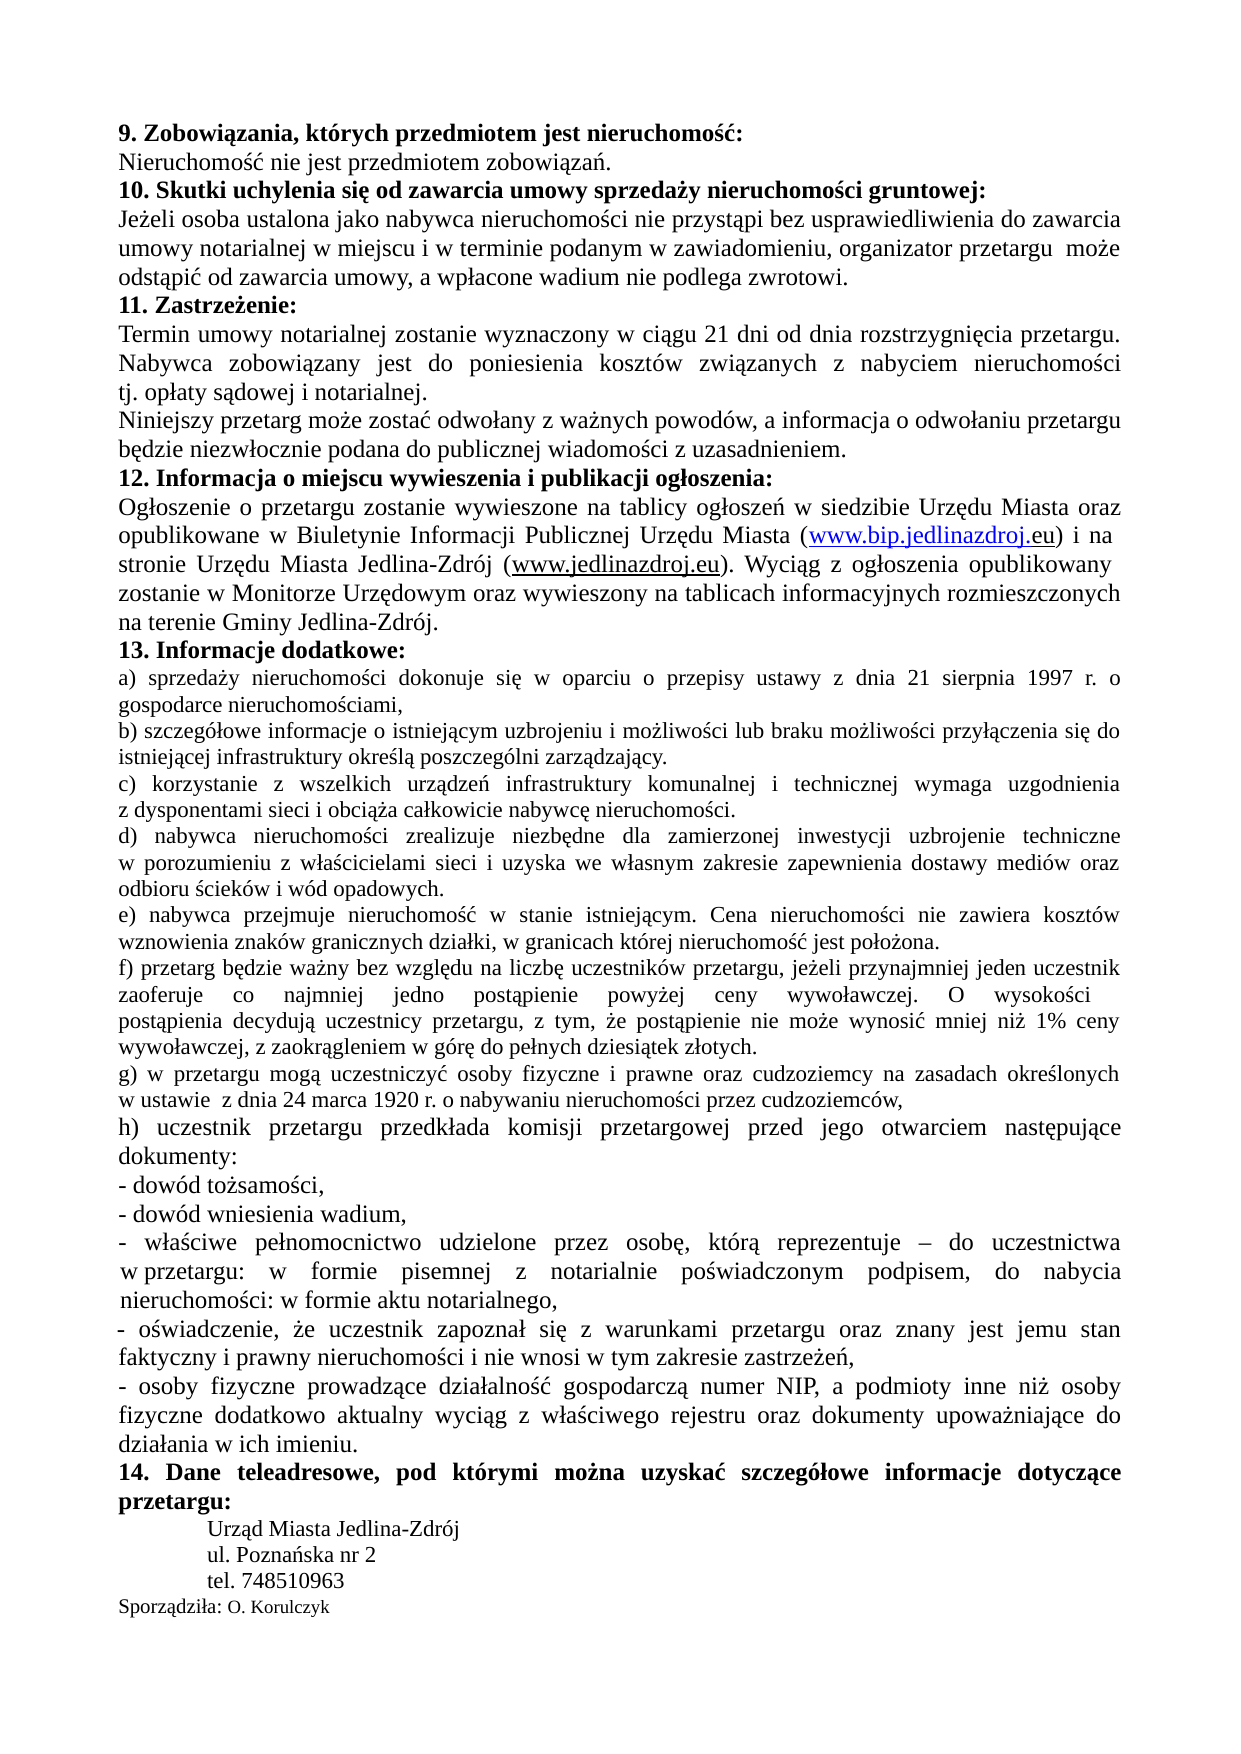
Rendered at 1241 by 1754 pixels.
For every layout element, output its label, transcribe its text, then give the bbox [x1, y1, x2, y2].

text Jeżeli osoba ustalona jako nabywca nieruchomości nie przystąpi bez usprawiedliwienia do zawarcia umowy notarialnej w miejscu i w terminie podanym w zawiadomieniu, organizator przetargu może odstąpić od zawarcia umowy, a wpłacone wadium nie podlega zwrotowi. [118, 204, 1122, 291]
text c) korzystanie z wszelkich urządzeń infrastruktury komunalnej i technicznej wymaga uzgodnienia z dysponentami sieci i obciąża całkowicie nabywcę nieruchomości. [118, 770, 1122, 822]
text h) uczestnik przetargu przedkłada komisji przetargowej przed jego otwarciem następujące dokumenty: [118, 1112, 1122, 1170]
text Urząd Miasta Jedlina-Zdrój [207, 1515, 1122, 1541]
text 9. Zobowiązania, których przedmiotem jest nieruchomość: [118, 118, 1122, 147]
text 13. Informacje dodatkowe: [118, 636, 1122, 664]
text - osoby fizyczne prowadzące działalność gospodarczą numer NIP, a podmioty inne niż osoby fizyczne dodatkowo aktualny wyciąg z właściwego rejestru oraz dokumenty upoważniające do działania w ich imieniu. [118, 1371, 1122, 1457]
text tel. 748510963 [207, 1568, 1122, 1594]
text a) sprzedaży nieruchomości dokonuje się w oparciu o przepisy ustawy z dnia 21 sierpnia 1997 r. o gospodarce nieruchomościami, [118, 664, 1122, 717]
text 14. Dane teleadresowe, pod którymi można uzyskać szczegółowe informacje dotyczące przetargu: [118, 1457, 1122, 1515]
text 12. Informacja o miejscu wywieszenia i publikacji ogłoszenia: [118, 463, 1122, 492]
text 10. Skutki uchylenia się od zawarcia umowy sprzedaży nieruchomości gruntowej: [118, 176, 1122, 204]
text - dowód wniesienia wadium, [118, 1199, 1122, 1227]
text Sporządziła: O. Korulczyk [118, 1594, 1122, 1618]
text e) nabywca przejmuje nieruchomość w stanie istniejącym. Cena nieruchomości nie zawiera kosztów wznowienia znaków granicznych działki, w granicach której nieruchomość jest położona. [118, 902, 1122, 954]
text b) szczegółowe informacje o istniejącym uzbrojeniu i możliwości lub braku możliwości przyłączenia się do istniejącej infrastruktury określą poszczególni zarządzający. [118, 717, 1122, 770]
text Nieruchomość nie jest przedmiotem zobowiązań. [118, 147, 1122, 176]
text ul. Poznańska nr 2 [207, 1541, 1122, 1568]
text Termin umowy notarialnej zostanie wyznaczony w ciągu 21 dni od dnia rozstrzygnięcia przetargu. Nabywca zobowiązany jest do poniesienia kosztów związanych z nabyciem nieruchomości tj. opłaty sądowej i notarialnej. [118, 319, 1122, 406]
text g) w przetargu mogą uczestniczyć osoby fizyczne i prawne oraz cudzoziemcy na zasadach określonych w ustawie z dnia 24 marca 1920 r. o nabywaniu nieruchomości przez cudzoziemców, [118, 1060, 1122, 1112]
text Niniejszy przetarg może zostać odwołany z ważnych powodów, a informacja o odwołaniu przetargu będzie niezwłocznie podana do publicznej wiadomości z uzasadnieniem. [118, 406, 1122, 463]
text - oświadczenie, że uczestnik zapoznał się z warunkami przetargu oraz znany jest jemu stan faktyczny i prawny nieruchomości i nie wnosi w tym zakresie zastrzeżeń, [117, 1314, 1122, 1371]
text d) nabywca nieruchomości zrealizuje niezbędne dla zamierzonej inwestycji uzbrojenie techniczne w porozumieniu z właścicielami sieci i uzyska we własnym zakresie zapewnienia dostawy mediów oraz odbioru ścieków i wód opadowych. [118, 822, 1122, 902]
text f) przetarg będzie ważny bez względu na liczbę uczestników przetargu, jeżeli przynajmniej jeden uczestnik zaoferuje co najmniej jedno postąpienie powyżej ceny wywoławczej. O wysokości postąpienia decydują uczestnicy przetargu, z tym, że postąpienie nie może wynosić mniej niż 1% ceny wywoławczej, z zaokrągleniem w górę do pełnych dziesiątek złotych. [118, 954, 1122, 1060]
text - właściwe pełnomocnictwo udzielone przez osobę, którą reprezentuje – do uczestnictwa w przetargu: w formie pisemnej z notarialnie poświadczonym podpisem, do nabycia nieruchomości: w formie aktu notarialnego, [118, 1227, 1122, 1314]
text 11. Zastrzeżenie: [118, 291, 1122, 319]
text - dowód tożsamości, [118, 1170, 1122, 1199]
text Ogłoszenie o przetargu zostanie wywieszone na tablicy ogłoszeń w siedzibie Urzędu Miasta oraz opublikowane w Biuletynie Informacji Publicznej Urzędu Miasta (www.bip.jedlinazdroj.eu) i na stronie Urzędu Miasta Jedlina-Zdrój (www.jedlinazdroj.eu). Wyciąg z ogłoszenia opublikowany zostanie w Monitorze Urzędowym oraz wywieszony na tablicach informacyjnych rozmieszczonych na terenie Gminy Jedlina-Zdrój. [118, 492, 1122, 636]
